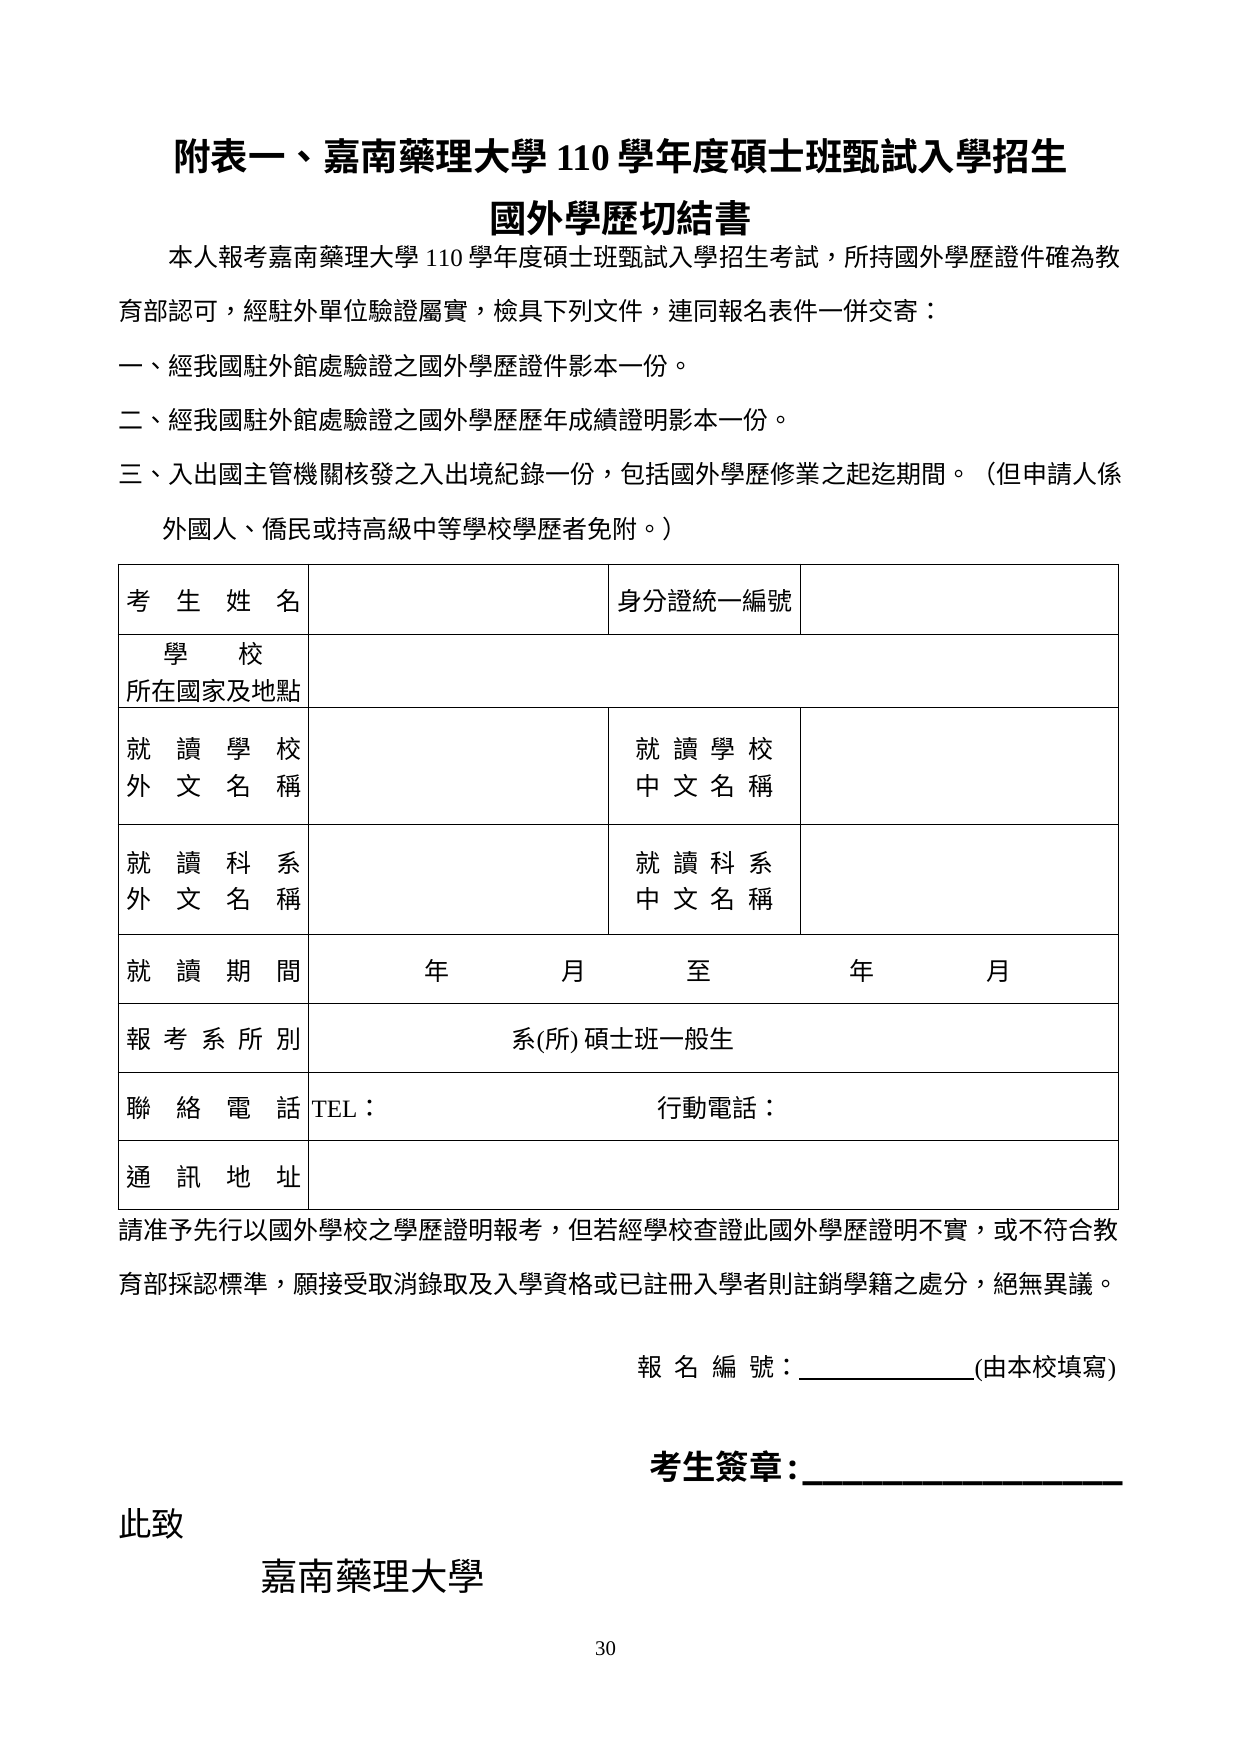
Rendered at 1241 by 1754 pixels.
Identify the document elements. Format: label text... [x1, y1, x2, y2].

table_cell 通 訊 地 址 [119, 1141, 308, 1209]
table_cell [309, 1141, 1118, 1209]
table_cell TEL： 行動電話： [309, 1073, 1118, 1140]
text 請准予先行以國外學校之學歷證明報考，但若經學校查證此國外學歷證明不實，或不符合教育部採認標準，願接受取消錄取及入學資格或已註冊入學者則註銷學籍之處分，絕無異議。 [118, 1210, 1122, 1301]
table_header 身分證統一編號 [609, 565, 800, 634]
table_header 考 生 姓 名 [119, 565, 308, 634]
table_cell 就 讀 學 校 外 文 名 稱 [119, 708, 308, 823]
table_header [801, 565, 1118, 634]
table_cell [801, 708, 1118, 823]
text 二、經我國駐外館處驗證之國外學歷歷年成績證明影本一份。 [118, 400, 1122, 437]
table_cell [309, 635, 1118, 707]
text 嘉南藥理大學 [118, 1546, 1122, 1601]
table_cell 就 讀 科 系 中 文 名 稱 [609, 825, 800, 934]
table_cell 年 月 至 年 月 [309, 935, 1118, 1003]
table_cell 系(所) 碩士班一般生 [309, 1004, 1118, 1072]
table_header [309, 565, 608, 634]
table_cell 就 讀 學 校 中 文 名 稱 [609, 708, 800, 823]
table_cell 聯 絡 電 話 [119, 1073, 308, 1140]
text 一、經我國駐外館處驗證之國外學歷證件影本一份。 [118, 346, 1122, 382]
text 國外學歷切結書 [118, 175, 1122, 237]
text 此致 [118, 1498, 1122, 1546]
table_cell 就 讀 科 系 外 文 名 稱 [119, 825, 308, 934]
table_cell 報 考 系 所 別 [119, 1004, 308, 1072]
table_cell 學 校 所在國家及地點 [119, 635, 308, 707]
text 考生簽章:________________ [118, 1440, 1122, 1489]
text 本人報考嘉南藥理大學110學年度碩士班甄試入學招生考試，所持國外學歷證件確為教育部認可，經駐外單位驗證屬實，檢具下列文件，連同報名表件一併交寄： [118, 237, 1122, 328]
table_cell [309, 825, 608, 934]
table_cell [801, 825, 1118, 934]
text 附表一、嘉南藥理大學110學年度碩士班甄試入學招生 [118, 112, 1122, 175]
text 報 名 編 號： (由本校填寫) [118, 1347, 1122, 1383]
text 三、入出國主管機關核發之入出境紀錄一份，包括國外學歷修業之起迄期間。（但申請人係外國人、僑民或持高級中等學校學歷者免附。） [118, 455, 1122, 545]
table_cell 就 讀 期 間 [119, 935, 308, 1003]
table_cell [309, 708, 608, 823]
